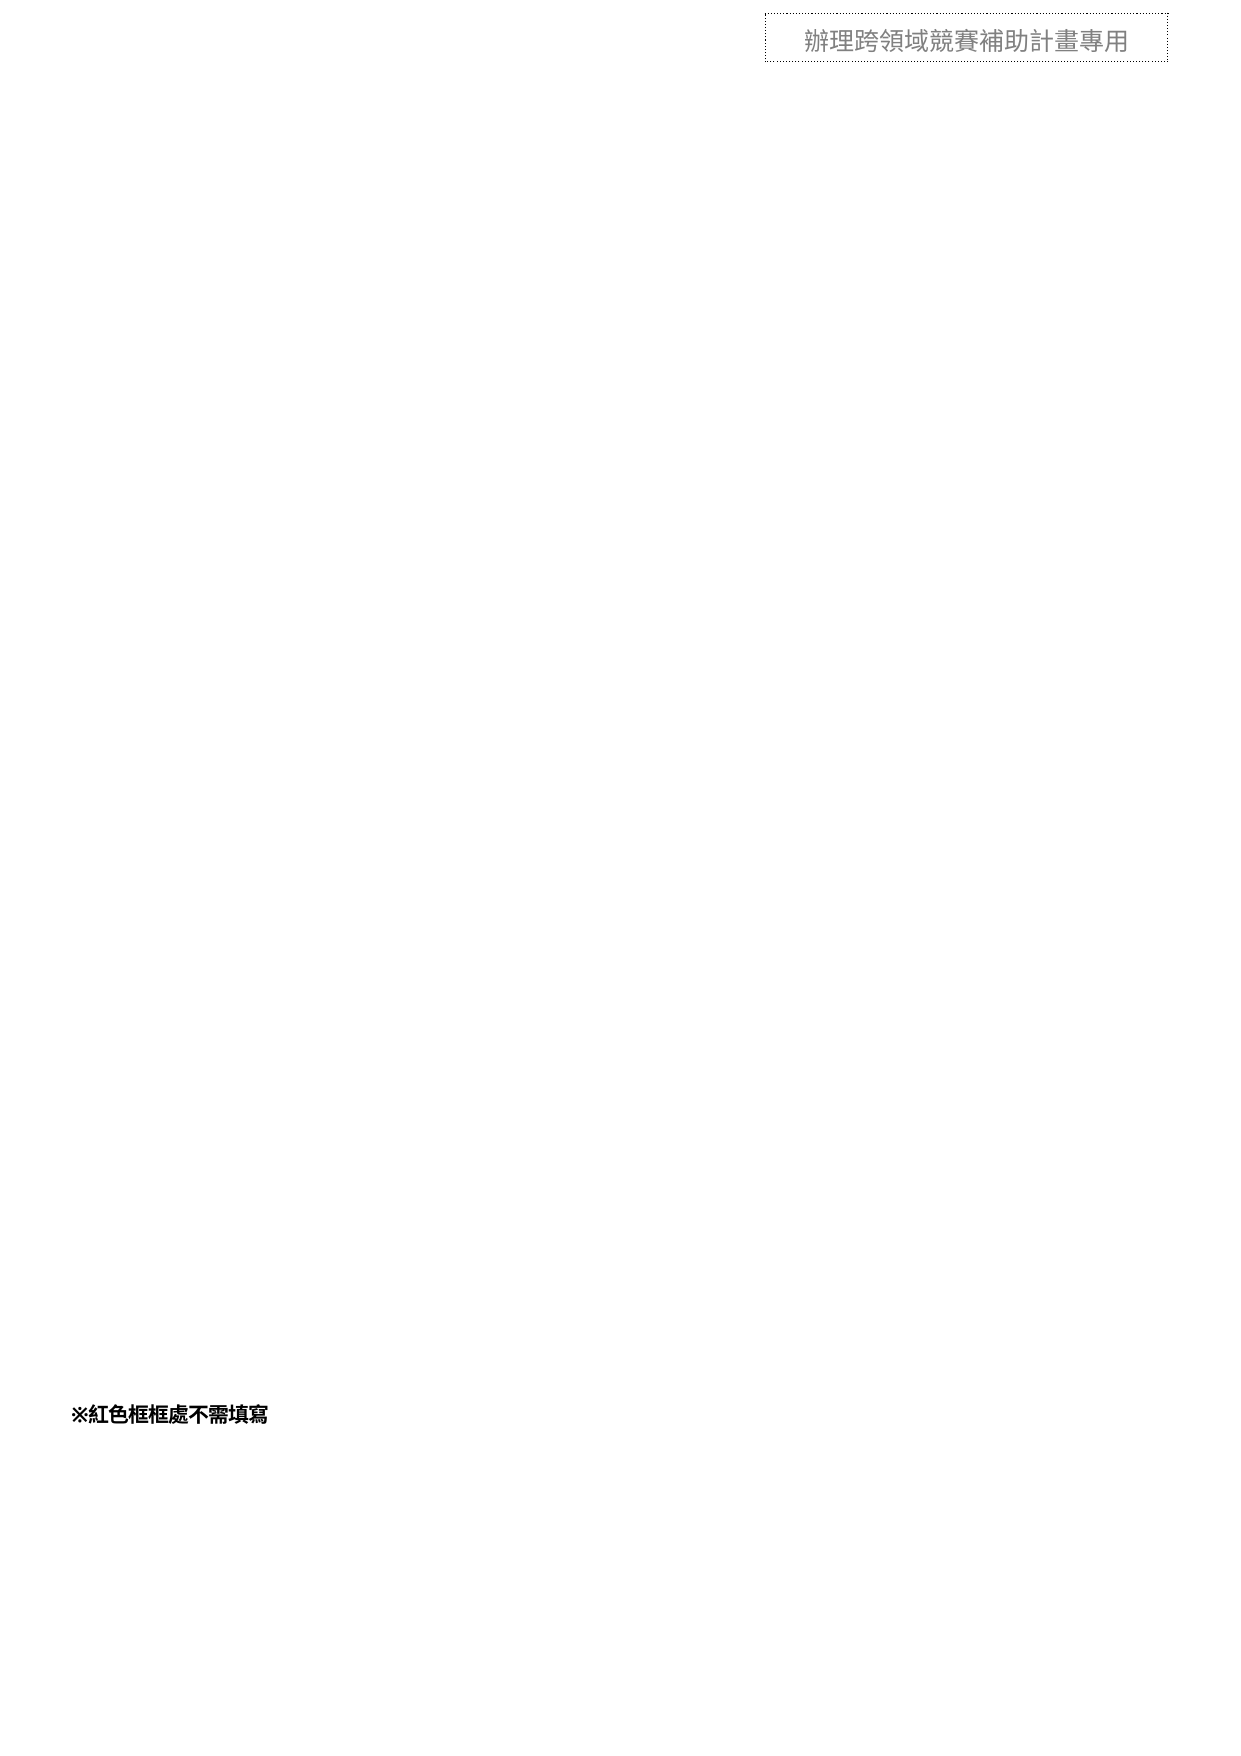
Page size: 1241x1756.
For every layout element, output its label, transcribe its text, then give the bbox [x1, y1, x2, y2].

text ※紅色框框處不需填寫 [71, 1398, 1205, 1429]
